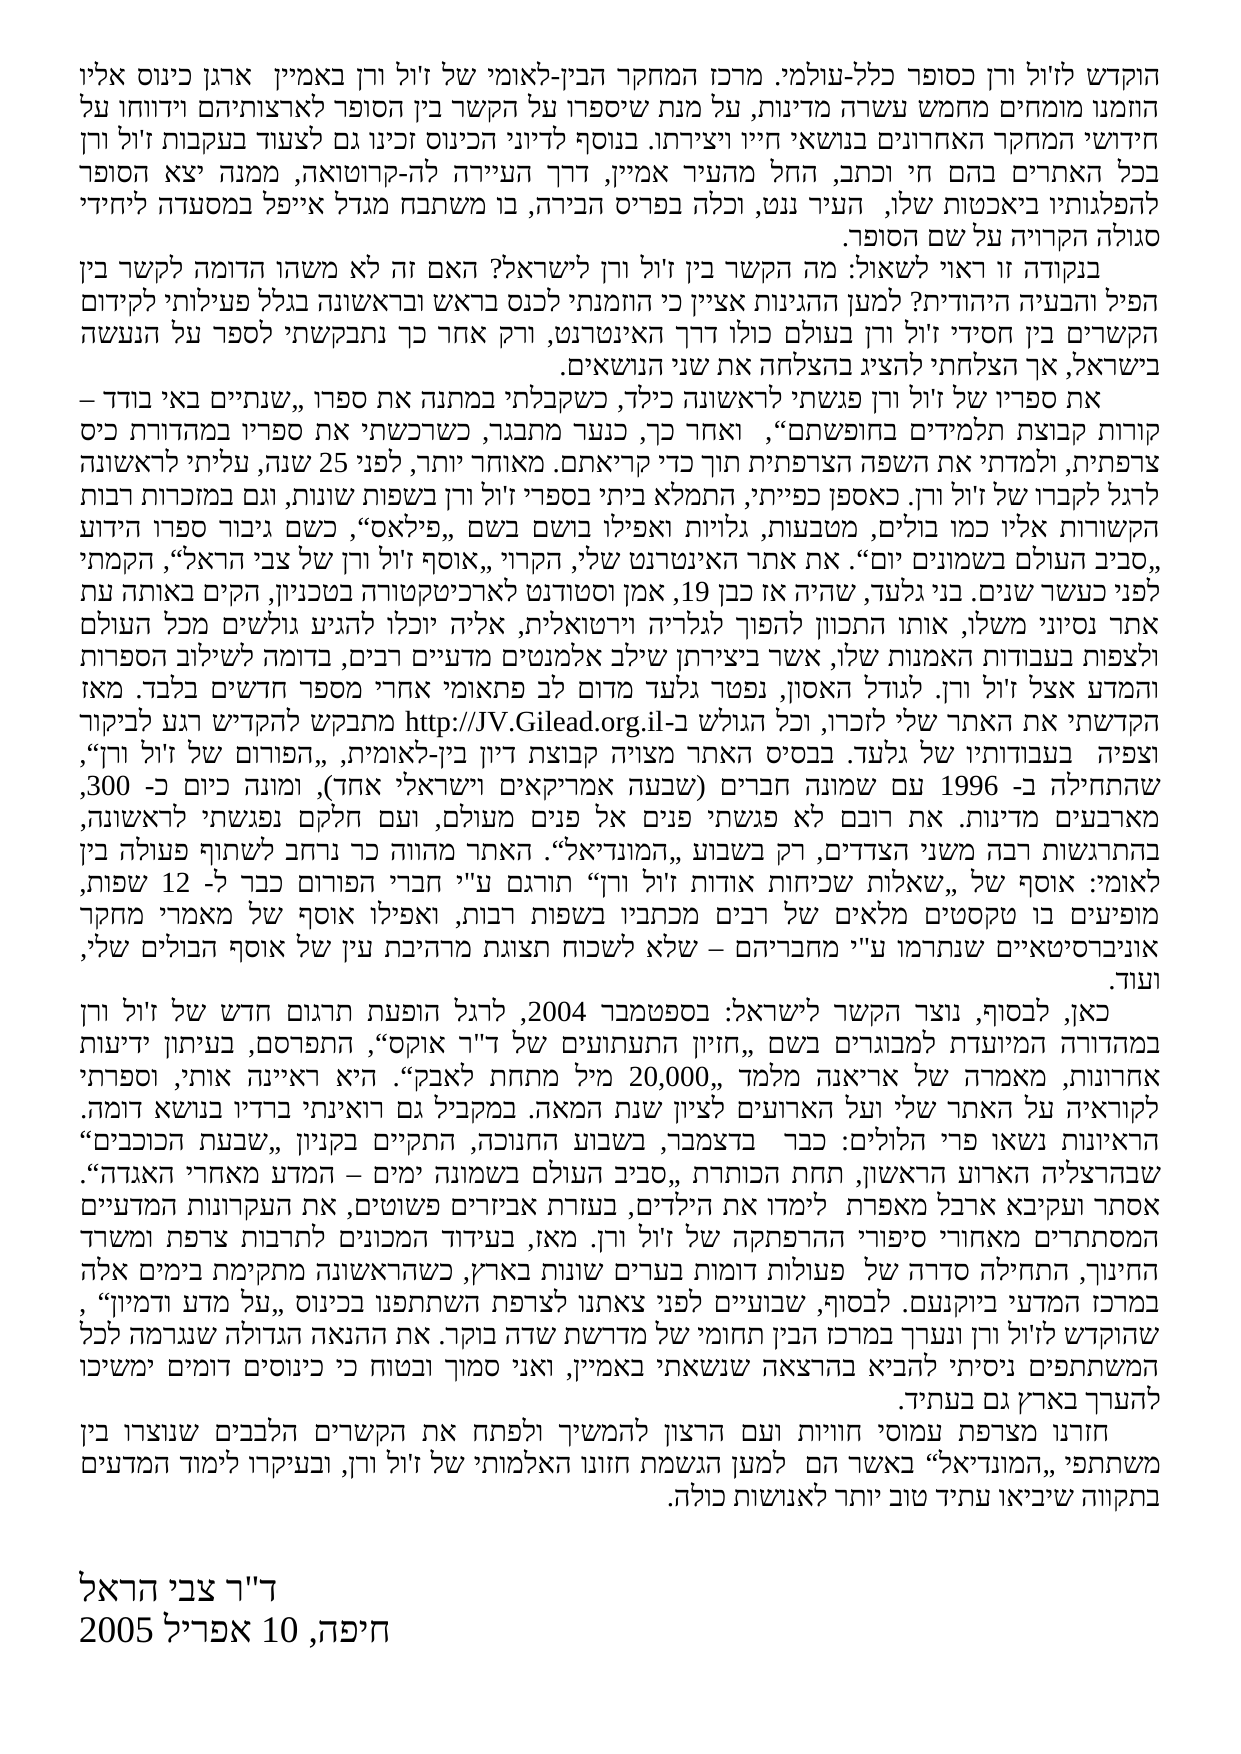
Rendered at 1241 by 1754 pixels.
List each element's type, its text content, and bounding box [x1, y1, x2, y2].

text חזרנו מצרפת עמוסי חוויות ועם הרצון להמשיך ולפתח את הקשרים הלבבים שנוצרו בין משתתפי „המונדיאל“ באשר הם למען הגשמת חזונו האלמותי של ז'ול ורן, ובעיקרו לימוד המדעים בתקווה שיביאו עתיד טוב יותר לאנושות כולה. [79, 1415, 1161, 1512]
text כאן, לבסוף, נוצר הקשר לישראל: בספטמבר 2004, לרגל הופעת תרגום חדש של ז'ול ורן במהדורה המיועדת למבוגרים בשם „חזיון התעתועים של ד"ר אוקס“, התפרסם, בעיתון ידיעות אחרונות, מאמרה של אריאנה מלמד „20,000 מיל מתחת לאבק“. היא ראיינה אותי, וספרתי לקוראיה על האתר שלי ועל הארועים לציון שנת המאה. במקביל גם רואינתי ברדיו בנושא דומה. הראיונות נשאו פרי הלולים: כבר בדצמבר, בשבוע החנוכה, התקיים בקניון „שבעת הכוכבים“ שבהרצליה הארוע הראשון, תחת הכותרת „סביב העולם בשמונה ימים – המדע מאחרי האגדה“. אסתר ועקיבא ארבל מאפרת לימדו את הילדים, בעזרת אביזרים פשוטים, את העקרונות המדעיים המסתתרים מאחורי סיפורי ההרפתקה של ז'ול ורן. מאז, בעידוד המכונים לתרבות צרפת ומשרד החינוך, התחילה סדרה של פעולות דומות בערים שונות בארץ, כשהראשונה מתקימת בימים אלה במרכז המדעי ביוקנעם. לבסוף, שבועיים לפני צאתנו לצרפת השתתפנו בכינוס „על מדע ודמיון“ ,שהוקדש לז'ול ורן ונערך במרכז הבין תחומי של מדרשת שדה בוקר. את ההנאה הגדולה שנגרמה לכל המשתתפים ניסיתי להביא בהרצאה שנשאתי באמיין, ואני סמוך ובטוח כי כינוסים דומים ימשיכו להערך בארץ גם בעתיד. [79, 996, 1161, 1415]
text חיפה, 10 אפריל 2005 [79, 1609, 1161, 1651]
text ד"ר צבי הראל [79, 1568, 1161, 1609]
text את ספריו של ז'ול ורן פגשתי לראשונה כילד, כשקבלתי במתנה את ספרו „שנתיים באי בודד – קורות קבוצת תלמידים בחופשתם“, ואחר כך, כנער מתבגר, כשרכשתי את ספריו במהדורת כיס צרפתית, ולמדתי את השפה הצרפתית תוך כדי קריאתם. מאוחר יותר, לפני 25 שנה, עליתי לראשונה לרגל לקברו של ז'ול ורן. כאספן כפייתי, התמלא ביתי בספרי ז'ול ורן בשפות שונות, וגם במזכרות רבות הקשורות אליו כמו בולים, מטבעות, גלויות ואפילו בושם בשם „פילאס“, כשם גיבור ספרו הידוע „סביב העולם בשמונים יום“. את אתר האינטרנט שלי, הקרוי „אוסף ז'ול ורן של צבי הראל“, הקמתי לפני כעשר שנים. בני גלעד, שהיה אז כבן 19, אמן וסטודנט לארכיטקטורה בטכניון, הקים באותה עת אתר נסיוני משלו, אותו התכוון להפוך לגלריה וירטואלית, אליה יוכלו להגיע גולשים מכל העולם ולצפות בעבודות האמנות שלו, אשר ביצירתן שילב אלמנטים מדעיים רבים, בדומה לשילוב הספרות והמדע אצל ז'ול ורן. לגודל האסון, נפטר גלעד מדום לב פתאומי אחרי מספר חדשים בלבד. מאז הקדשתי את האתר שלי לזכרו, וכל הגולש ב-http://JV.Gilead.org.il מתבקש להקדיש רגע לביקור וצפיה בעבודותיו של גלעד. בבסיס האתר מצויה קבוצת דיון בין-לאומית, „הפורום של ז'ול ורן“, שהתחילה ב- 1996 עם שמונה חברים (שבעה אמריקאים וישראלי אחד), ומונה כיום כ- 300, מארבעים מדינות. את רובם לא פגשתי פנים אל פנים מעולם, ועם חלקם נפגשתי לראשונה, בהתרגשות רבה משני הצדדים, רק בשבוע „המונדיאל“. האתר מהווה כר נרחב לשתוף פעולה בין לאומי: אוסף של „שאלות שכיחות אודות ז'ול ורן“ תורגם ע"י חברי הפורום כבר ל- 12 שפות, מופיעים בו טקסטים מלאים של רבים מכתביו בשפות רבות, ואפילו אוסף של מאמרי מחקר אוניברסיטאיים שנתרמו ע"י מחבריהם – שלא לשכוח תצוגת מרהיבת עין של אוסף הבולים שלי, ועוד. [79, 382, 1161, 996]
text ביקורנו בצרפת התחיל כשבוע קודם לכן, כאשר נחת מטוסנו בפריס, ועלינו על מונית שחכתה לנו כדי להסיענו לעיר אמיין. השנה מלאו מאה שנים לפטירתו של ז'ול ורן. שתי ערים חברו יחדיו לקיים סדרת ארועים לזכרו במשך שנת המאה: העיר ננט, בה נולד הסופר ב- 8 בפברואר 1828, והעיר אמיין, בה חי מ- 1871 עד לפטירתו ב- 24 במרס 1905. שבוע אחד, בכותרת „מונדיאל ז'ול ורן“, הוקדש לז'ול ורן כסופר כלל-עולמי. מרכז המחקר הבין-לאומי של ז'ול ורן באמיין ארגן כינוס אליו הוזמנו מומחים מחמש עשרה מדינות, על מנת שיספרו על הקשר בין הסופר לארצותיהם וידווחו על חידושי המחקר האחרונים בנושאי חייו ויצירתו. בנוסף לדיוני הכינוס זכינו גם לצעוד בעקבות ז'ול ורן בכל האתרים בהם חי וכתב, החל מהעיר אמיין, דרך העיירה לה-קרוטואה, ממנה יצא הסופר להפלגותיו ביאכטות שלו, העיר ננט, וכלה בפריס הבירה, בו משתבח מגדל אייפל במסעדה ליחידי סגולה הקרויה על שם הסופר. [79, 59, 1161, 253]
text בנקודה זו ראוי לשאול: מה הקשר בין ז'ול ורן לישראל? האם זה לא משהו הדומה לקשר בין הפיל והבעיה היהודית? למען ההגינות אציין כי הוזמנתי לכנס בראש ובראשונה בגלל פעילותי לקידום הקשרים בין חסידי ז'ול ורן בעולם כולו דרך האינטרנט, ורק אחר כך נתבקשתי לספר על הנעשה בישראל, אך הצלחתי להציג בהצלחה את שני הנושאים. [79, 253, 1161, 382]
